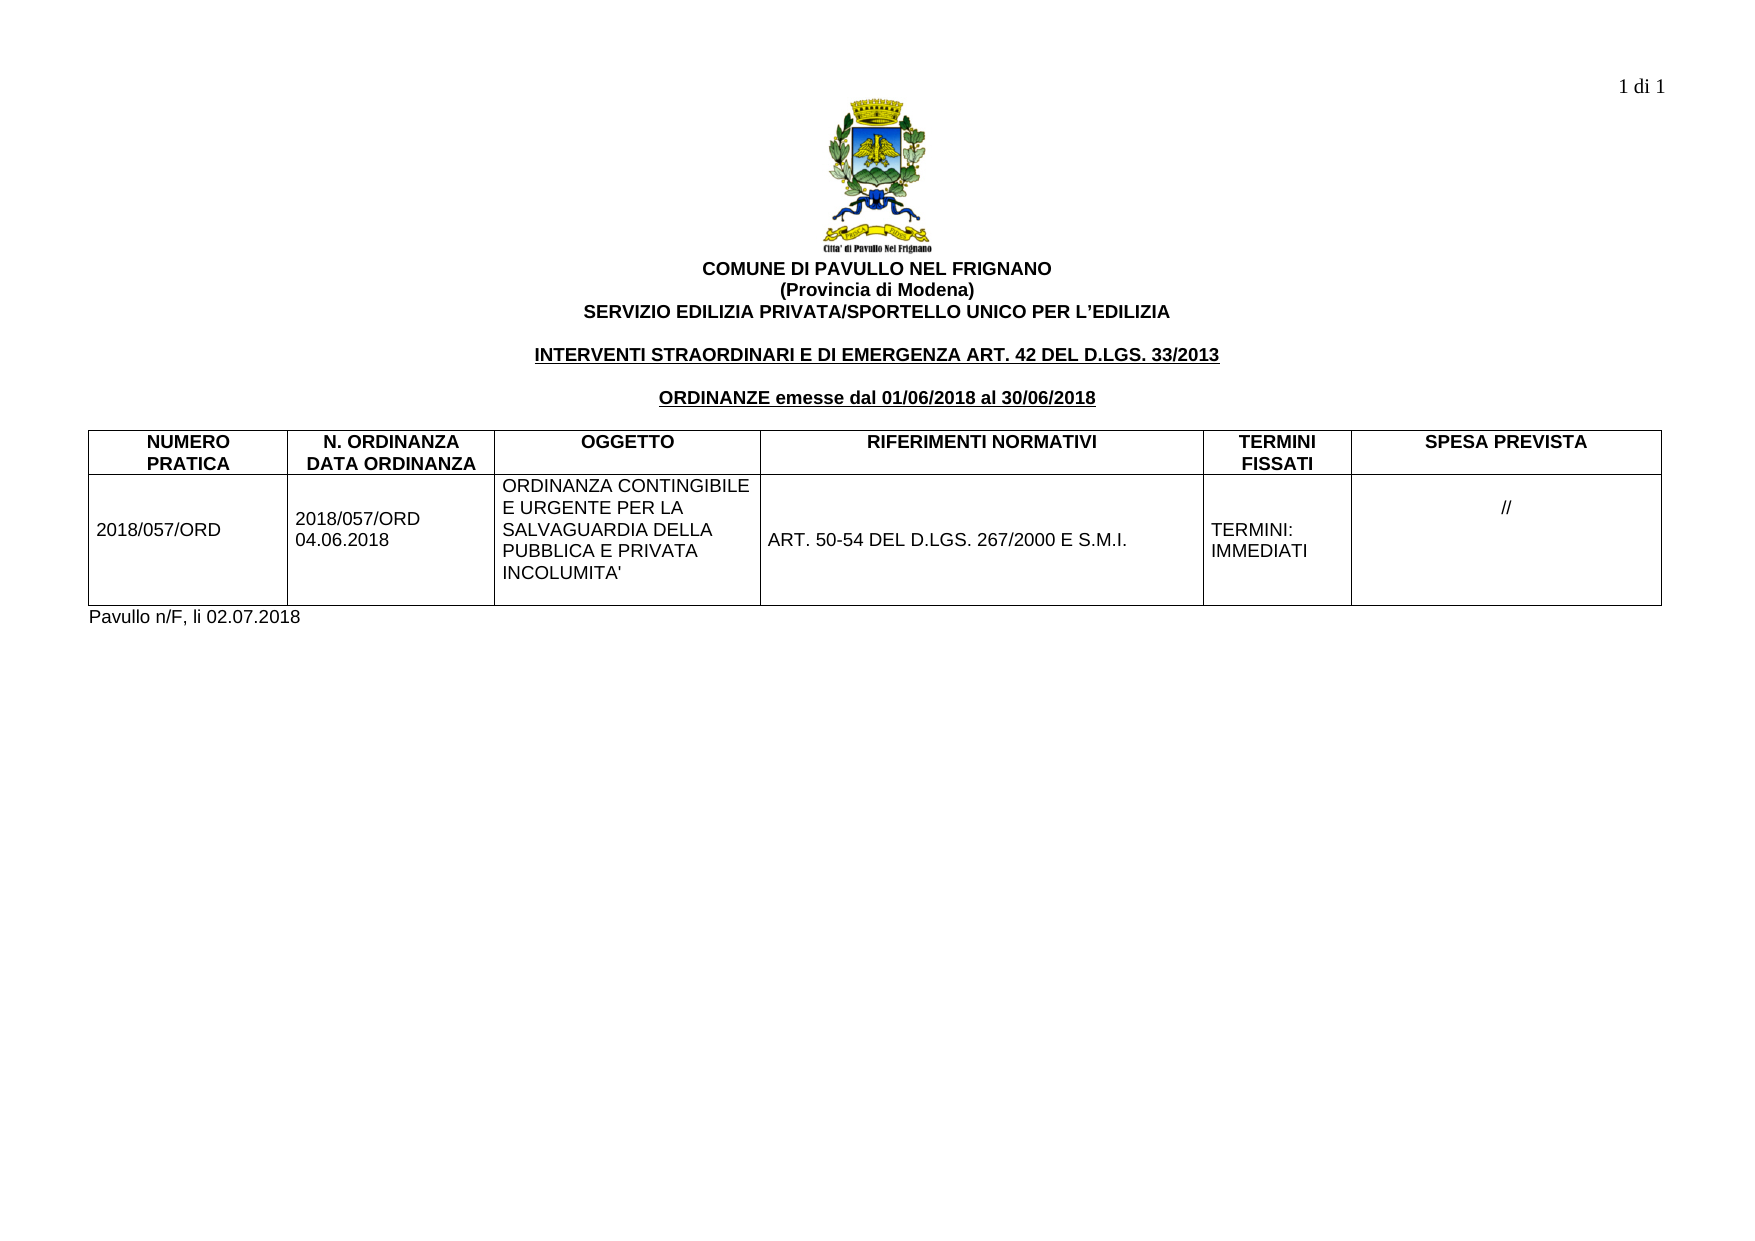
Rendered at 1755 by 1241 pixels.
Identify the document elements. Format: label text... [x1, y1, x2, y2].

text Pavullo n/F, li 02.07.2018 [89, 606, 1666, 627]
text SERVIZIO EDILIZIA PRIVATA/SPORTELLO UNICO PER L’EDILIZIA [89, 301, 1666, 322]
table_cell ORDINANZA CONTINGIBILE E URGENTE PER LA SALVAGUARDIA DELLA PUBBLICA E PRIVATA INCOLUMITA' [495, 475, 760, 604]
text COMUNE DI PAVULLO NEL FRIGNANO [89, 257, 1666, 279]
text INTERVENTI STRAORDINARI E DI EMERGENZA ART. 42 DEL D.LGS. 33/2013 [89, 344, 1666, 365]
table_header N. ORDINANZA DATA ORDINANZA [288, 431, 494, 474]
table_header SPESA PREVISTA [1352, 431, 1661, 474]
table_header NUMERO PRATICA [89, 431, 287, 474]
table_cell TERMINI: IMMEDIATI [1204, 475, 1351, 604]
text ORDINANZE emesse dal 01/06/2018 al 30/06/2018 [89, 387, 1666, 408]
text (Provincia di Modena) [89, 279, 1666, 301]
table_header RIFERIMENTI NORMATIVI [761, 431, 1203, 474]
table_header OGGETTO [495, 431, 760, 474]
table_cell ART. 50-54 DEL D.LGS. 267/2000 E S.M.I. [761, 475, 1203, 604]
table_cell // [1352, 475, 1661, 604]
table_cell 2018/057/ORD [89, 475, 287, 604]
table_cell 2018/057/ORD 04.06.2018 [288, 475, 494, 604]
table_header TERMINI FISSATI [1204, 431, 1351, 474]
